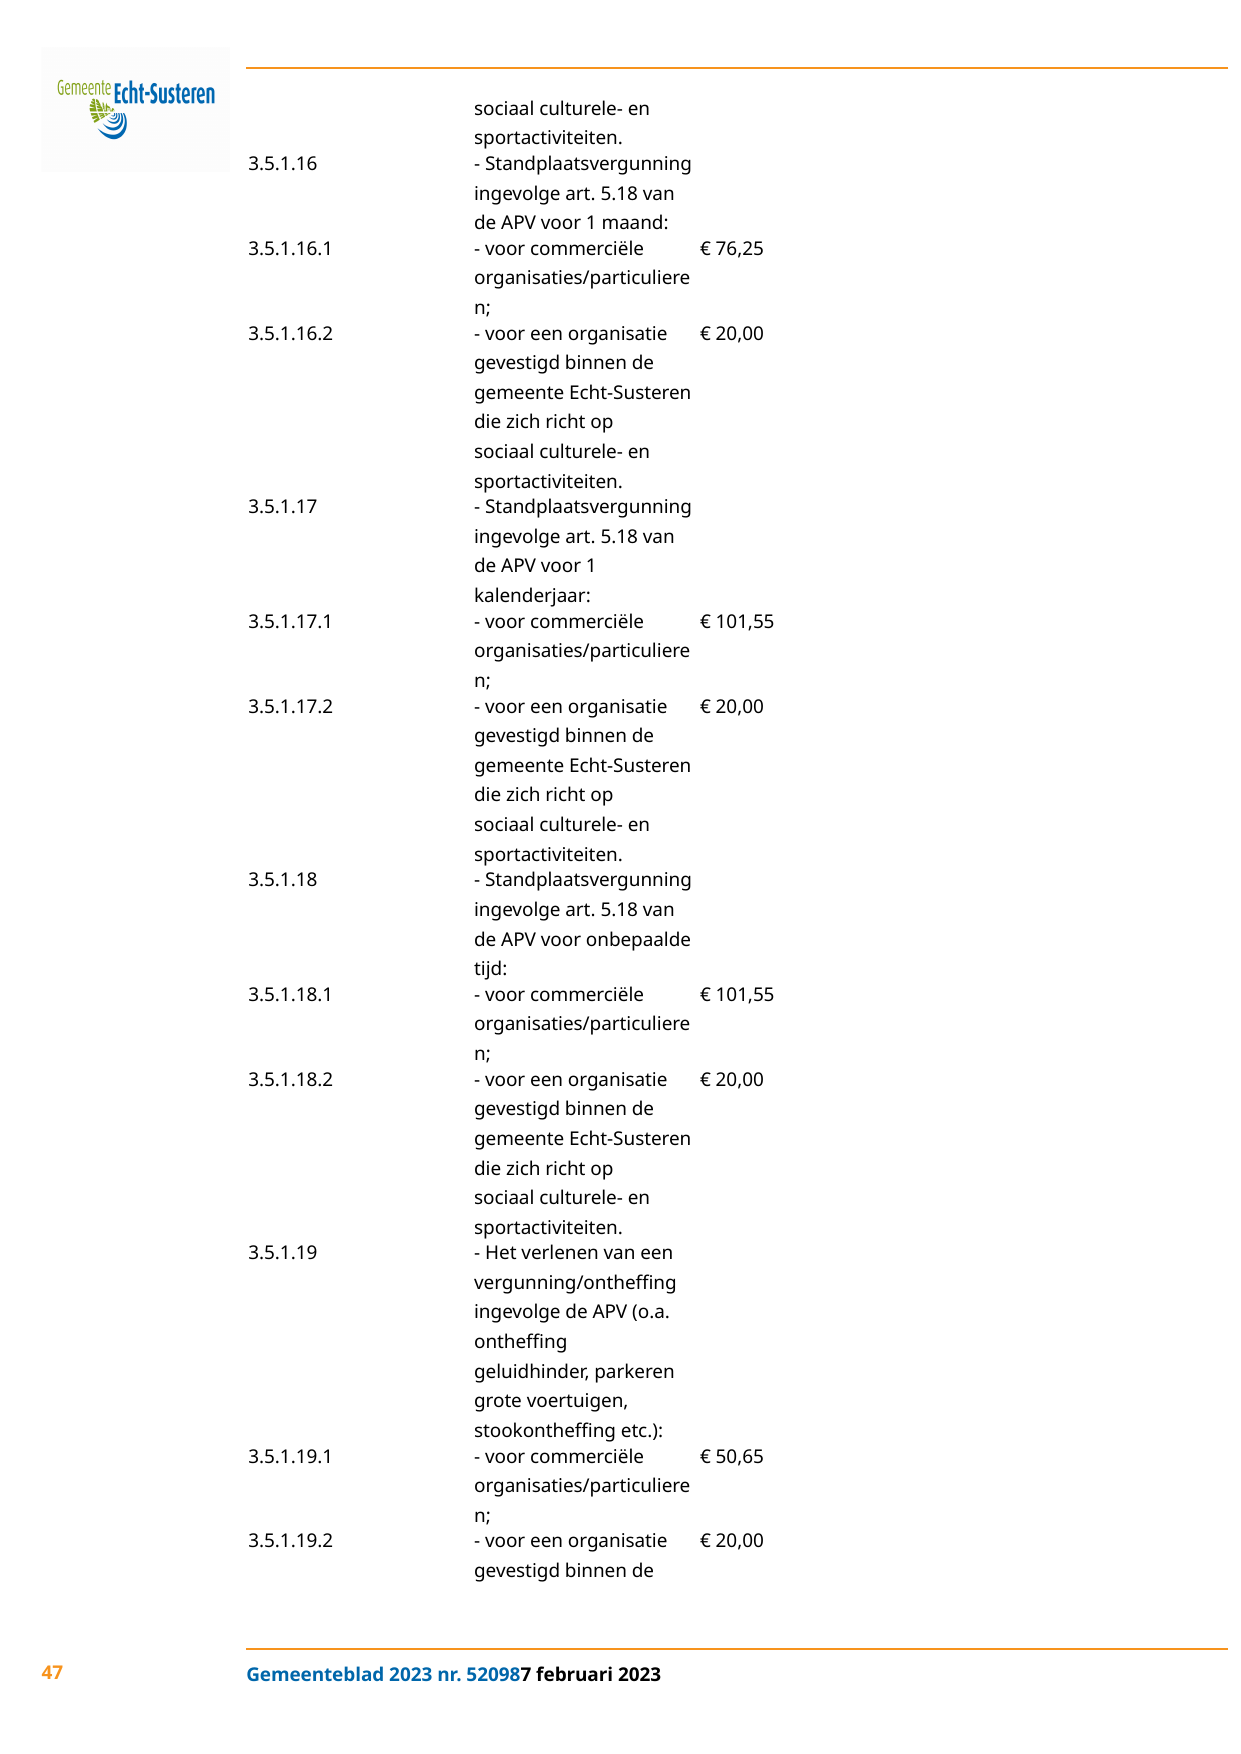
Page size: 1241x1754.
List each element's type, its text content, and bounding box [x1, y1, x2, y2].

table_cell [700, 1240, 926, 1443]
table_cell € 76,25 [700, 235, 926, 320]
table_cell € 101,55 [700, 608, 926, 693]
table_cell € 50,65 [700, 1443, 926, 1528]
table_cell - voor een organisatie gevestigd binnen de gemeente Echt-Susteren die zich richt op sociaal culturele- en sportactiviteiten. [474, 320, 700, 493]
table_cell - voor een organisatie gevestigd binnen de gemeente Echt-Susteren die zich richt op sociaal culturele- en sportactiviteiten. [474, 1066, 700, 1239]
picture [41, 47, 231, 172]
table_cell [926, 867, 1152, 981]
table_cell 3.5.1.18.2 [248, 1066, 474, 1239]
table_cell [700, 150, 926, 235]
table_cell [926, 1528, 1152, 1583]
table_cell 3.5.1.17 [248, 494, 474, 608]
table_cell [926, 235, 1152, 320]
table_cell - voor een organisatie gevestigd binnen de gemeente Echt-Susteren die zich richt op sociaal culturele- en sportactiviteiten. [474, 693, 700, 867]
table_cell [926, 150, 1152, 235]
table_cell [926, 1066, 1152, 1239]
table_cell 3.5.1.16.2 [248, 320, 474, 493]
table_cell - voor commerciële organisaties/particulieren; [474, 981, 700, 1066]
table_cell € 20,00 [700, 320, 926, 493]
table_cell € 20,00 [700, 1528, 926, 1583]
table_cell - voor een organisatie gevestigd binnen de [474, 1528, 700, 1583]
table_cell [248, 95, 474, 150]
table_cell [926, 608, 1152, 693]
table_cell sociaal culturele- en sportactiviteiten. [474, 95, 700, 150]
table_cell 3.5.1.18.1 [248, 981, 474, 1066]
table_cell [700, 494, 926, 608]
table_cell - voor commerciële organisaties/particulieren; [474, 1443, 700, 1528]
table_cell [926, 693, 1152, 867]
table_cell - Het verlenen van een vergunning/ontheffing ingevolge de APV (o.a. ontheffing geluidhinder, parkeren grote voertuigen, stookontheffing etc.): [474, 1240, 700, 1443]
table_cell 3.5.1.19.1 [248, 1443, 474, 1528]
table_cell 3.5.1.17.2 [248, 693, 474, 867]
table_cell - Standplaatsvergunning ingevolge art. 5.18 van de APV voor 1 maand: [474, 150, 700, 235]
table_cell - voor commerciële organisaties/particulieren; [474, 608, 700, 693]
table_cell 3.5.1.19 [248, 1240, 474, 1443]
table_cell - Standplaatsvergunning ingevolge art. 5.18 van de APV voor onbepaalde tijd: [474, 867, 700, 981]
table_cell 3.5.1.16 [248, 150, 474, 235]
table_cell [926, 95, 1152, 150]
table_cell 3.5.1.17.1 [248, 608, 474, 693]
table_cell [926, 494, 1152, 608]
table_cell - voor commerciële organisaties/particulieren; [474, 235, 700, 320]
table_cell [700, 95, 926, 150]
table_cell € 20,00 [700, 693, 926, 867]
table_cell [926, 1240, 1152, 1443]
table_cell [926, 981, 1152, 1066]
table_cell 3.5.1.18 [248, 867, 474, 981]
table_cell € 20,00 [700, 1066, 926, 1239]
table_cell 3.5.1.16.1 [248, 235, 474, 320]
table_cell - Standplaatsvergunning ingevolge art. 5.18 van de APV voor 1 kalenderjaar: [474, 494, 700, 608]
table_cell 3.5.1.19.2 [248, 1528, 474, 1583]
table_cell [700, 867, 926, 981]
table_cell [926, 320, 1152, 493]
table_cell [926, 1443, 1152, 1528]
table_cell € 101,55 [700, 981, 926, 1066]
